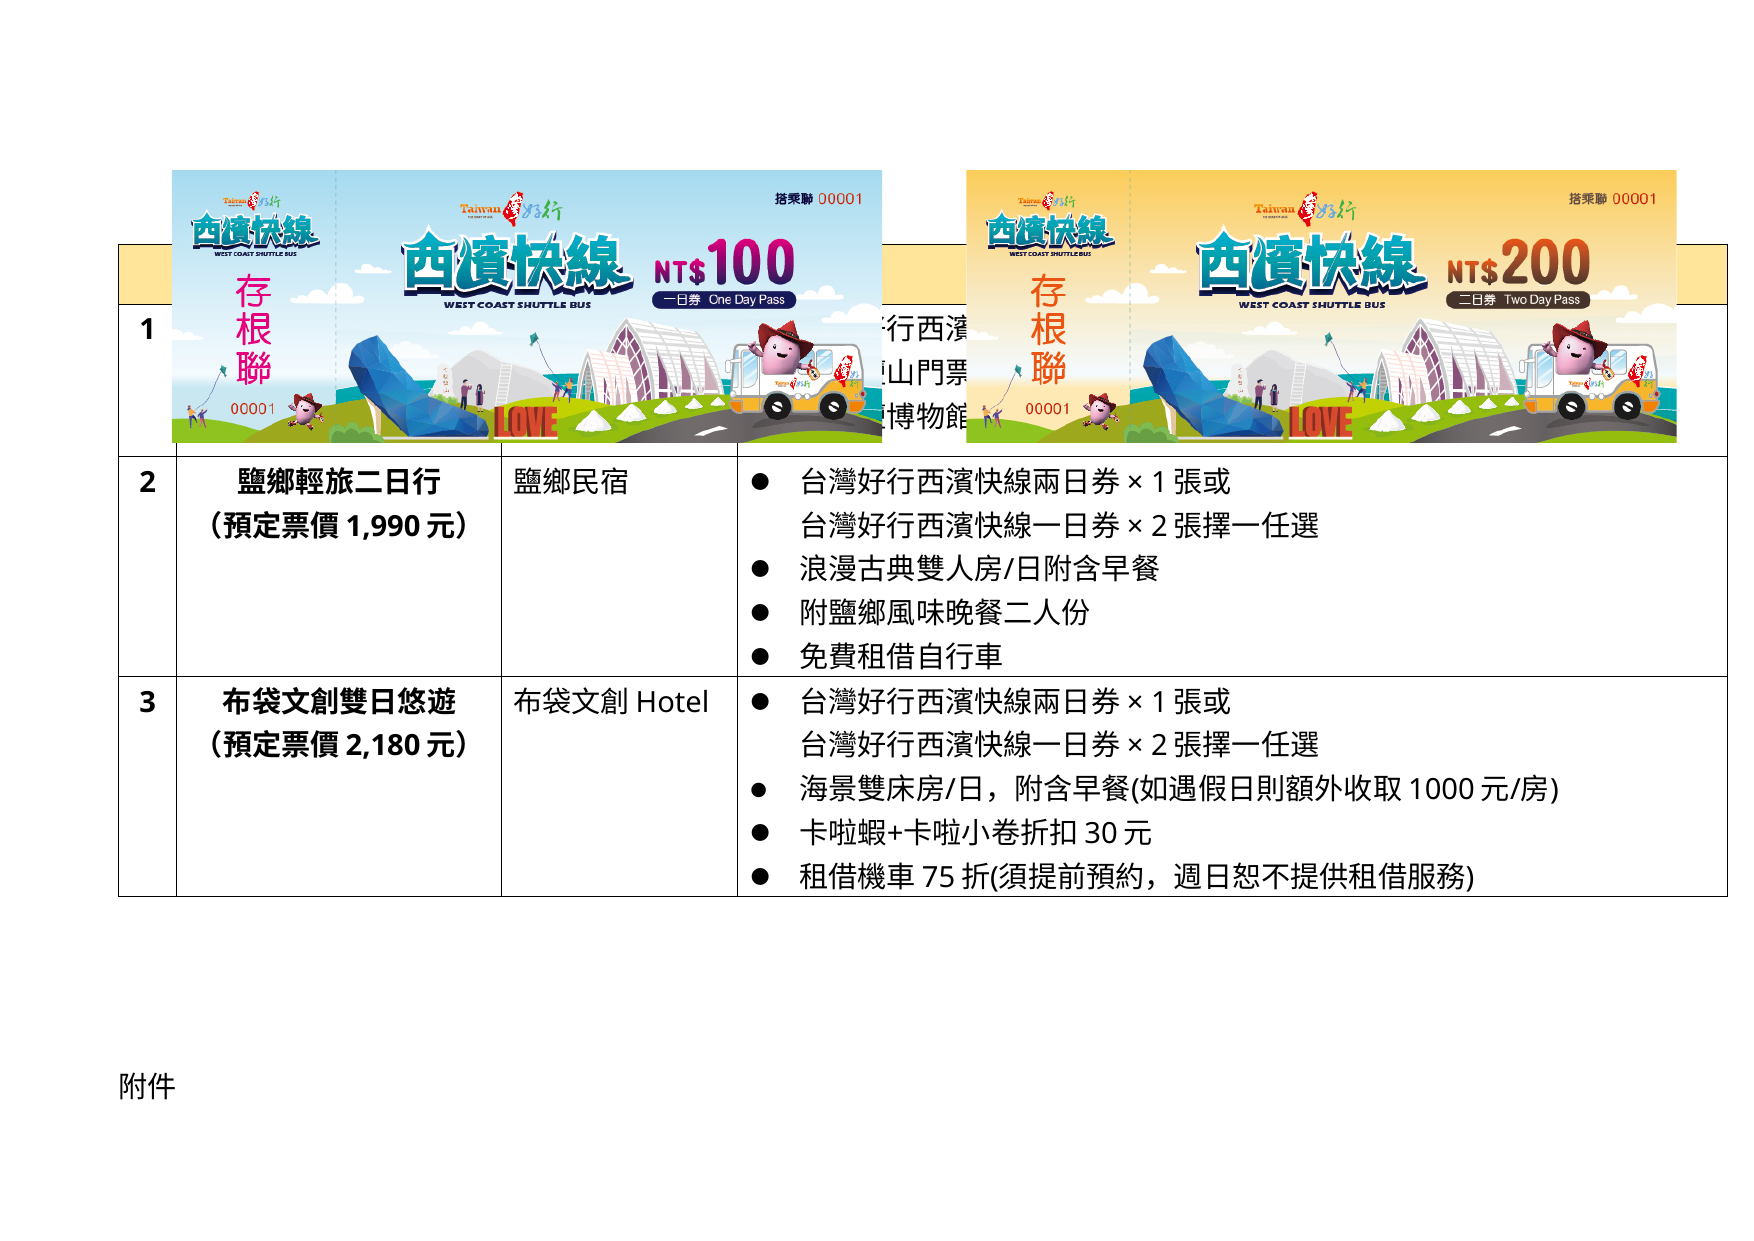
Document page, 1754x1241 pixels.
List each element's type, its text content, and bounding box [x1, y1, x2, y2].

table_cell 1 [119, 305, 176, 456]
table_cell 3 [119, 677, 176, 896]
table_header [119, 245, 171, 304]
text 附件 [118, 1063, 1665, 1105]
table_cell 2 [119, 457, 176, 676]
table_cell 布袋文創雙日悠遊 （預定票價2,180元） [177, 677, 501, 896]
table_header 合作內容 [1677, 245, 1727, 304]
table_cell 七股鹽山 台灣鹽博物館 [502, 443, 737, 456]
picture [171, 170, 883, 443]
table_header 合作內容 [883, 245, 966, 304]
table_cell 布袋文創Hotel [502, 677, 737, 896]
table_cell 台灣好行西濱快線兩日券 × 1張或 台灣好行西濱快線一日券 × 2張擇一任選 浪漫古典雙人房/日附含早餐 附鹽鄉風味晚餐二人份 免費租借自行車 [738, 457, 1727, 676]
table_cell 鹽鄉民宿 [502, 457, 737, 676]
table_cell 台灣好行西濱快線一日券 × 1張 七股鹽山門票 × 1張 台灣鹽博物館門票 × 1張 [738, 305, 1727, 456]
table_cell 鹽鄉輕旅二日行 （預定票價1,990元） [177, 457, 501, 676]
picture [966, 170, 1677, 443]
table_cell 鹽城漫步一日遊 (預定票價180元) [177, 443, 501, 456]
table_cell 台灣好行西濱快線兩日券 × 1張或 台灣好行西濱快線一日券 × 2張擇一任選 海景雙床房/日，附含早餐(如遇假日則額外收取1000元/房) 卡啦蝦+卡啦小卷折扣30元 租借機車75折(須提前預約，週日恕不提供租借服務) [738, 677, 1727, 896]
